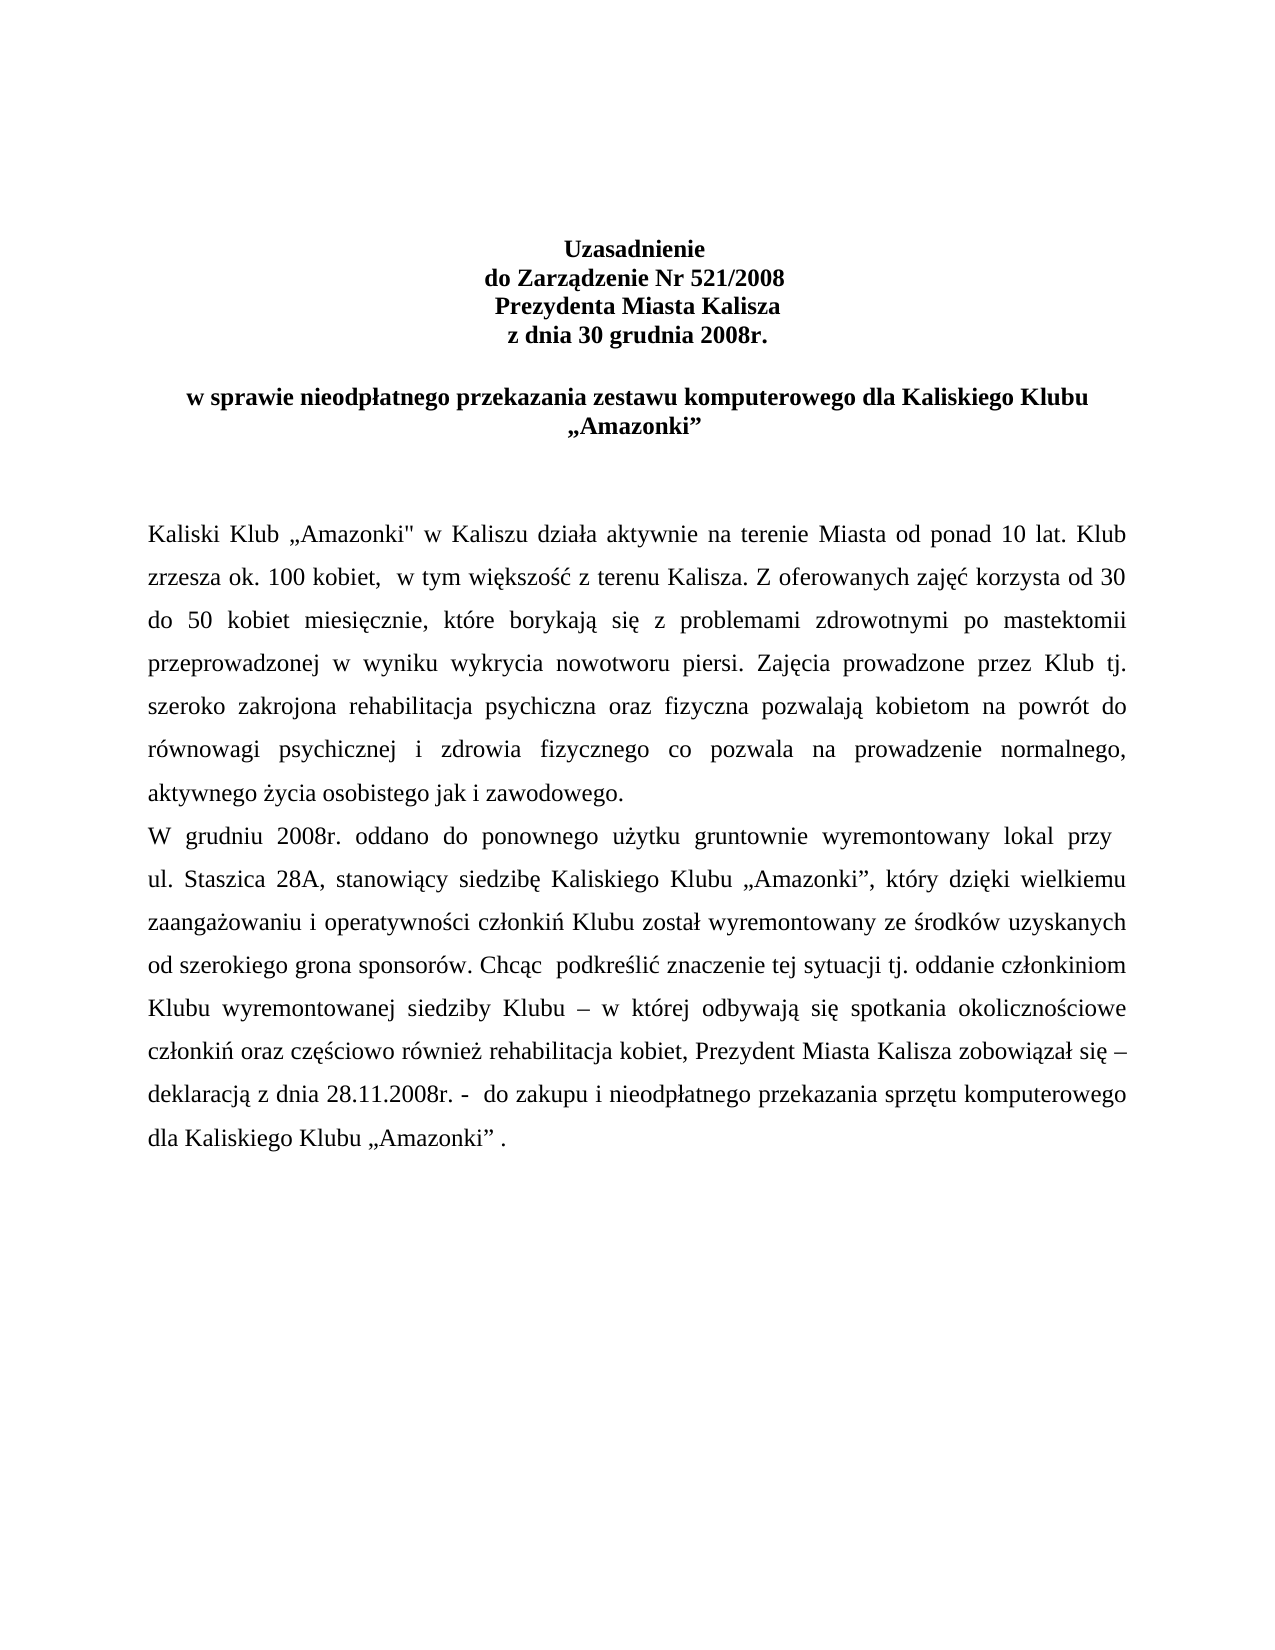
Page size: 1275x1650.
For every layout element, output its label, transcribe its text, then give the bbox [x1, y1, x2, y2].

text Kaliski Klub „Amazonki" w Kaliszu działa aktywnie na terenie Miasta od ponad 10 lat. Klub zrzesza ok. 100 kobiet, w tym większość z terenu Kalisza. Z oferowanych zajęć korzysta od 30 do 50 kobiet miesięcznie, które borykają się z problemami zdrowotnymi po mastektomii przeprowadzonej w wyniku wykrycia nowotworu piersi. Zajęcia prowadzone przez Klub tj. szeroko zakrojona rehabilitacja psychiczna oraz fizyczna pozwalają kobietom na powrót do równowagi psychicznej i zdrowia fizycznego co pozwala na prowadzenie normalnego, aktywnego życia osobistego jak i zawodowego. [148, 519, 1127, 806]
text Uzasadnienie [148, 234, 1127, 263]
text W grudniu 2008r. oddano do ponownego użytku gruntownie wyremontowany lokal przy ul. Staszica 28A, stanowiący siedzibę Kaliskiego Klubu „Amazonki”, który dzięki wielkiemu zaangażowaniu i operatywności członkiń Klubu został wyremontowany ze środków uzyskanych od szerokiego grona sponsorów. Chcąc podkreślić znaczenie tej sytuacji tj. oddanie członkiniom Klubu wyremontowanej siedziby Klubu – w której odbywają się spotkania okolicznościowe członkiń oraz częściowo również rehabilitacja kobiet, Prezydent Miasta Kalisza zobowiązał się – deklaracją z dnia 28.11.2008r. - do zakupu i nieodpłatnego przekazania sprzętu komputerowego dla Kaliskiego Klubu „Amazonki” . [148, 821, 1127, 1151]
text Prezydenta Miasta Kalisza [148, 291, 1127, 320]
text do Zarządzenie Nr 521/2008 [148, 263, 1127, 291]
text z dnia 30 grudnia 2008r. [148, 320, 1127, 349]
text w sprawie nieodpłatnego przekazania zestawu komputerowego dla Kaliskiego Klubu „Amazonki” [148, 382, 1127, 469]
